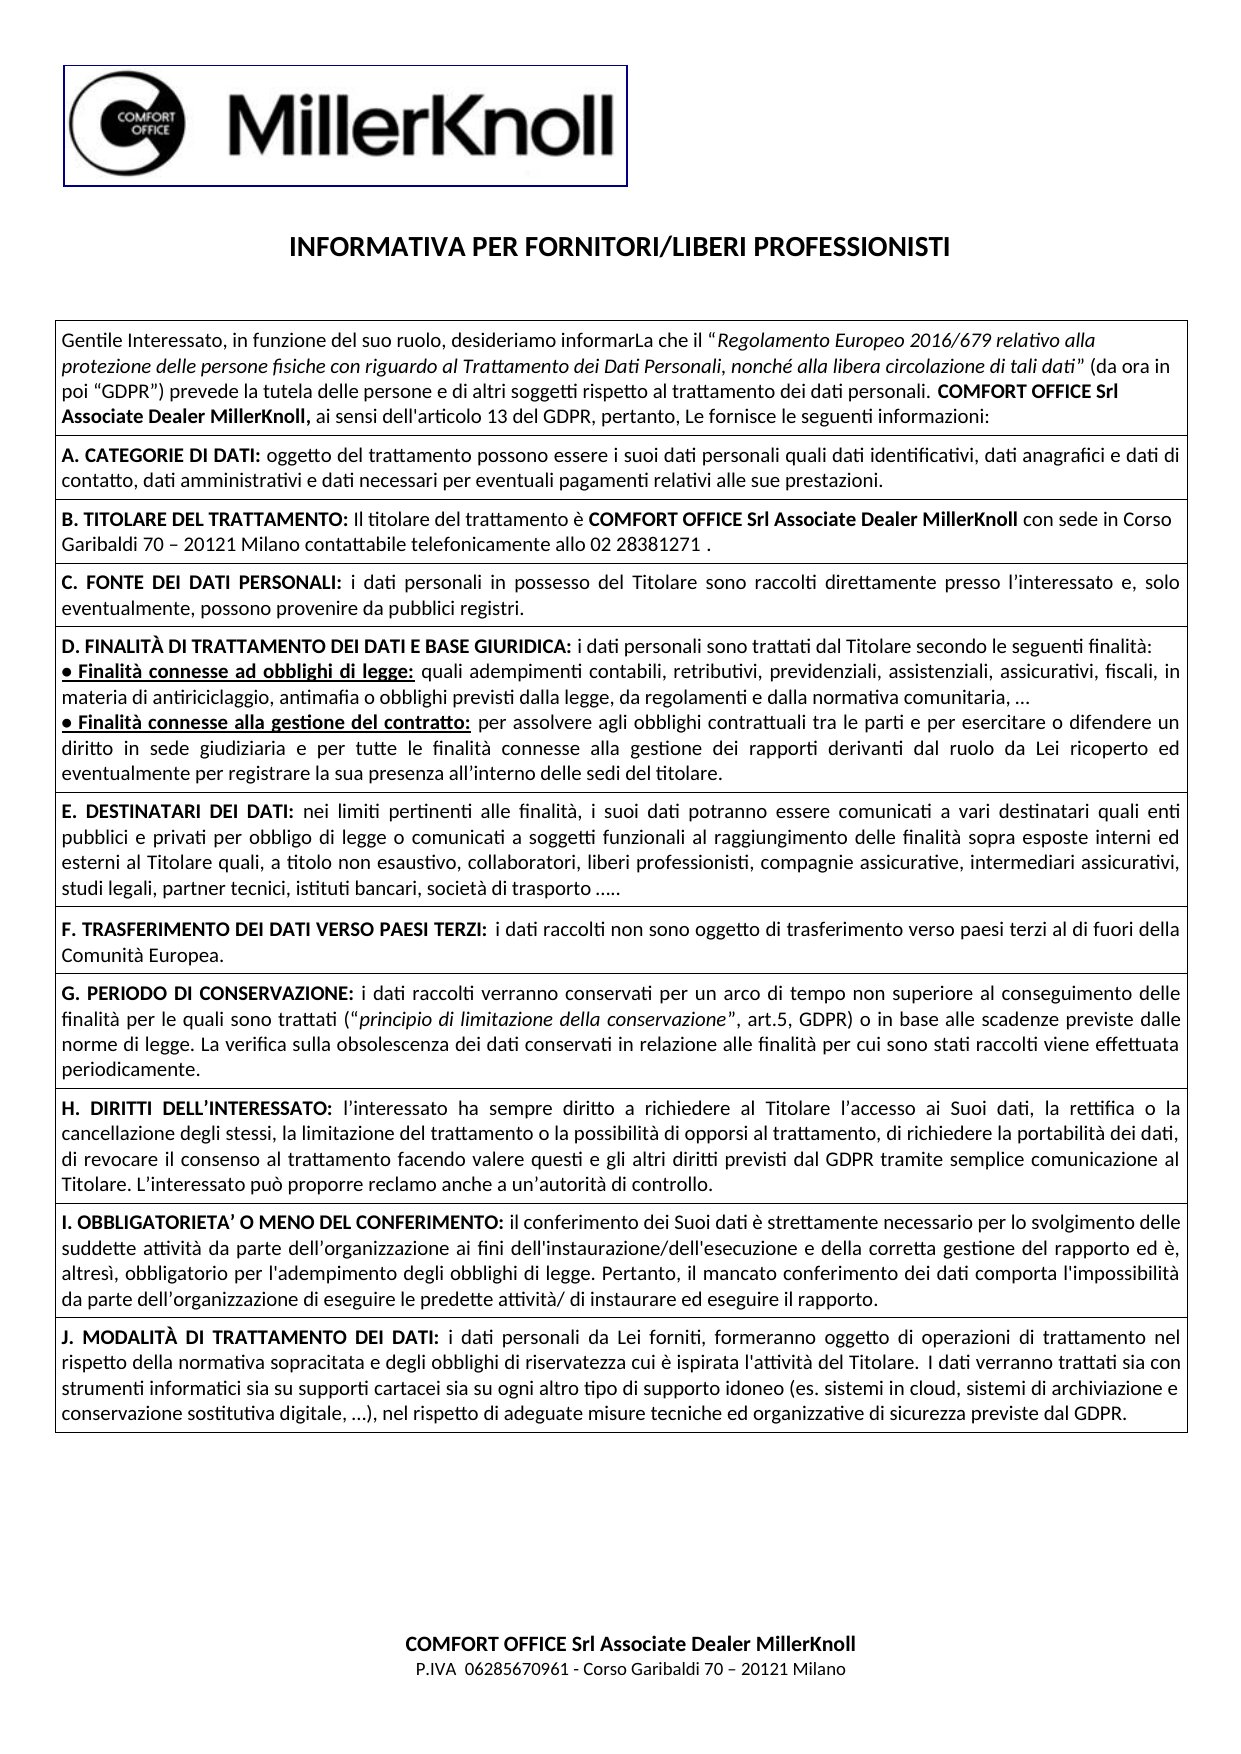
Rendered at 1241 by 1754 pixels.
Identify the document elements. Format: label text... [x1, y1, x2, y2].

table_cell J. MODALITÀ DI TRATTAMENTO DEI DATI: i dati personali da Lei forniti, formeranno oggetto di operazioni di trattamento nel rispetto della normativa sopracitata e degli obblighi di riservatezza cui è ispirata l'attività del Titolare. I dati verranno trattati sia con strumenti informatici sia su supporti cartacei sia su ogni altro tipo di supporto idoneo (es. sistemi in cloud, sistemi di archiviazione e conservazione sostitutiva digitale, …), nel rispetto di adeguate misure tecniche ed organizzative di sicurezza previste dal GDPR. [56, 1318, 1187, 1432]
table_header Gentile Interessato, in funzione del suo ruolo, desideriamo informarLa che il “Regolamento Europeo 2016/679 relativo alla protezione delle persone fisiche con riguardo al Trattamento dei Dati Personali, nonché alla libera circolazione di tali dati” (da ora in poi “GDPR”) prevede la tutela delle persone e di altri soggetti rispetto al trattamento dei dati personali. COMFORT OFFICE Srl Associate Dealer MillerKnoll, ai sensi dell'articolo 13 del GDPR, pertanto, Le fornisce le seguenti informazioni: [56, 321, 1187, 435]
table_cell I. OBBLIGATORIETA’ O MENO DEL CONFERIMENTO: il conferimento dei Suoi dati è strettamente necessario per lo svolgimento delle suddette attività da parte dell’organizzazione ai fini dell'instaurazione/dell'esecuzione e della corretta gestione del rapporto ed è, altresì, obbligatorio per l'adempimento degli obblighi di legge. Pertanto, il mancato conferimento dei dati comporta l'impossibilità da parte dell’organizzazione di eseguire le predette attività/ di instaurare ed eseguire il rapporto. [56, 1204, 1187, 1317]
table_cell E. DESTINATARI DEI DATI: nei limiti pertinenti alle finalità, i suoi dati potranno essere comunicati a vari destinatari quali enti pubblici e privati per obbligo di legge o comunicati a soggetti funzionali al raggiungimento delle finalità sopra esposte interni ed esterni al Titolare quali, a titolo non esaustivo, collaboratori, liberi professionisti, compagnie assicurative, intermediari assicurativi, studi legali, partner tecnici, istituti bancari, società di trasporto ….. [56, 793, 1187, 906]
table_cell B. TITOLARE DEL TRATTAMENTO: Il titolare del trattamento è COMFORT OFFICE Srl Associate Dealer MillerKnoll con sede in Corso Garibaldi 70 – 20121 Milano contattabile telefonicamente allo 02 28381271 . [56, 500, 1187, 562]
table_cell C. FONTE DEI DATI PERSONALI: i dati personali in possesso del Titolare sono raccolti direttamente presso l’interessato e, solo eventualmente, possono provenire da pubblici registri. [56, 564, 1187, 626]
table_cell D. FINALITÀ DI TRATTAMENTO DEI DATI E BASE GIURIDICA: i dati personali sono trattati dal Titolare secondo le seguenti finalità: • Finalità connesse ad obblighi di legge: quali adempimenti contabili, retributivi, previdenziali, assistenziali, assicurativi, fiscali, in materia di antiriciclaggio, antimafia o obblighi previsti dalla legge, da regolamenti e dalla normativa comunitaria, … • Finalità connesse alla gestione del contratto: per assolvere agli obblighi contrattuali tra le parti e per esercitare o difendere un diritto in sede giudiziaria e per tutte le finalità connesse alla gestione dei rapporti derivanti dal ruolo da Lei ricoperto ed eventualmente per registrare la sua presenza all’interno delle sedi del titolare. [56, 627, 1187, 792]
table_cell A. CATEGORIE DI DATI: oggetto del trattamento possono essere i suoi dati personali quali dati identificativi, dati anagrafici e dati di contatto, dati amministrativi e dati necessari per eventuali pagamenti relativi alle sue prestazioni. [56, 436, 1187, 499]
table_cell F. TRASFERIMENTO DEI DATI VERSO PAESI TERZI: i dati raccolti non sono oggetto di trasferimento verso paesi terzi al di fuori della Comunità Europea. [56, 907, 1187, 973]
table_cell H. DIRITTI DELL’INTERESSATO: l’interessato ha sempre diritto a richiedere al Titolare l’accesso ai Suoi dati, la rettifica o la cancellazione degli stessi, la limitazione del trattamento o la possibilità di opporsi al trattamento, di richiedere la portabilità dei dati, di revocare il consenso al trattamento facendo valere questi e gli altri diritti previsti dal GDPR tramite semplice comunicazione al Titolare. L’interessato può proporre reclamo anche a un’autorità di controllo. [56, 1089, 1187, 1202]
table_cell G. PERIODO DI CONSERVAZIONE: i dati raccolti verranno conservati per un arco di tempo non superiore al conseguimento delle finalità per le quali sono trattati (“principio di limitazione della conservazione”, art.5, GDPR) o in base alle scadenze previste dalle norme di legge. La verifica sulla obsolescenza dei dati conservati in relazione alle finalità per cui sono stati raccolti viene effettuata periodicamente. [56, 974, 1187, 1088]
